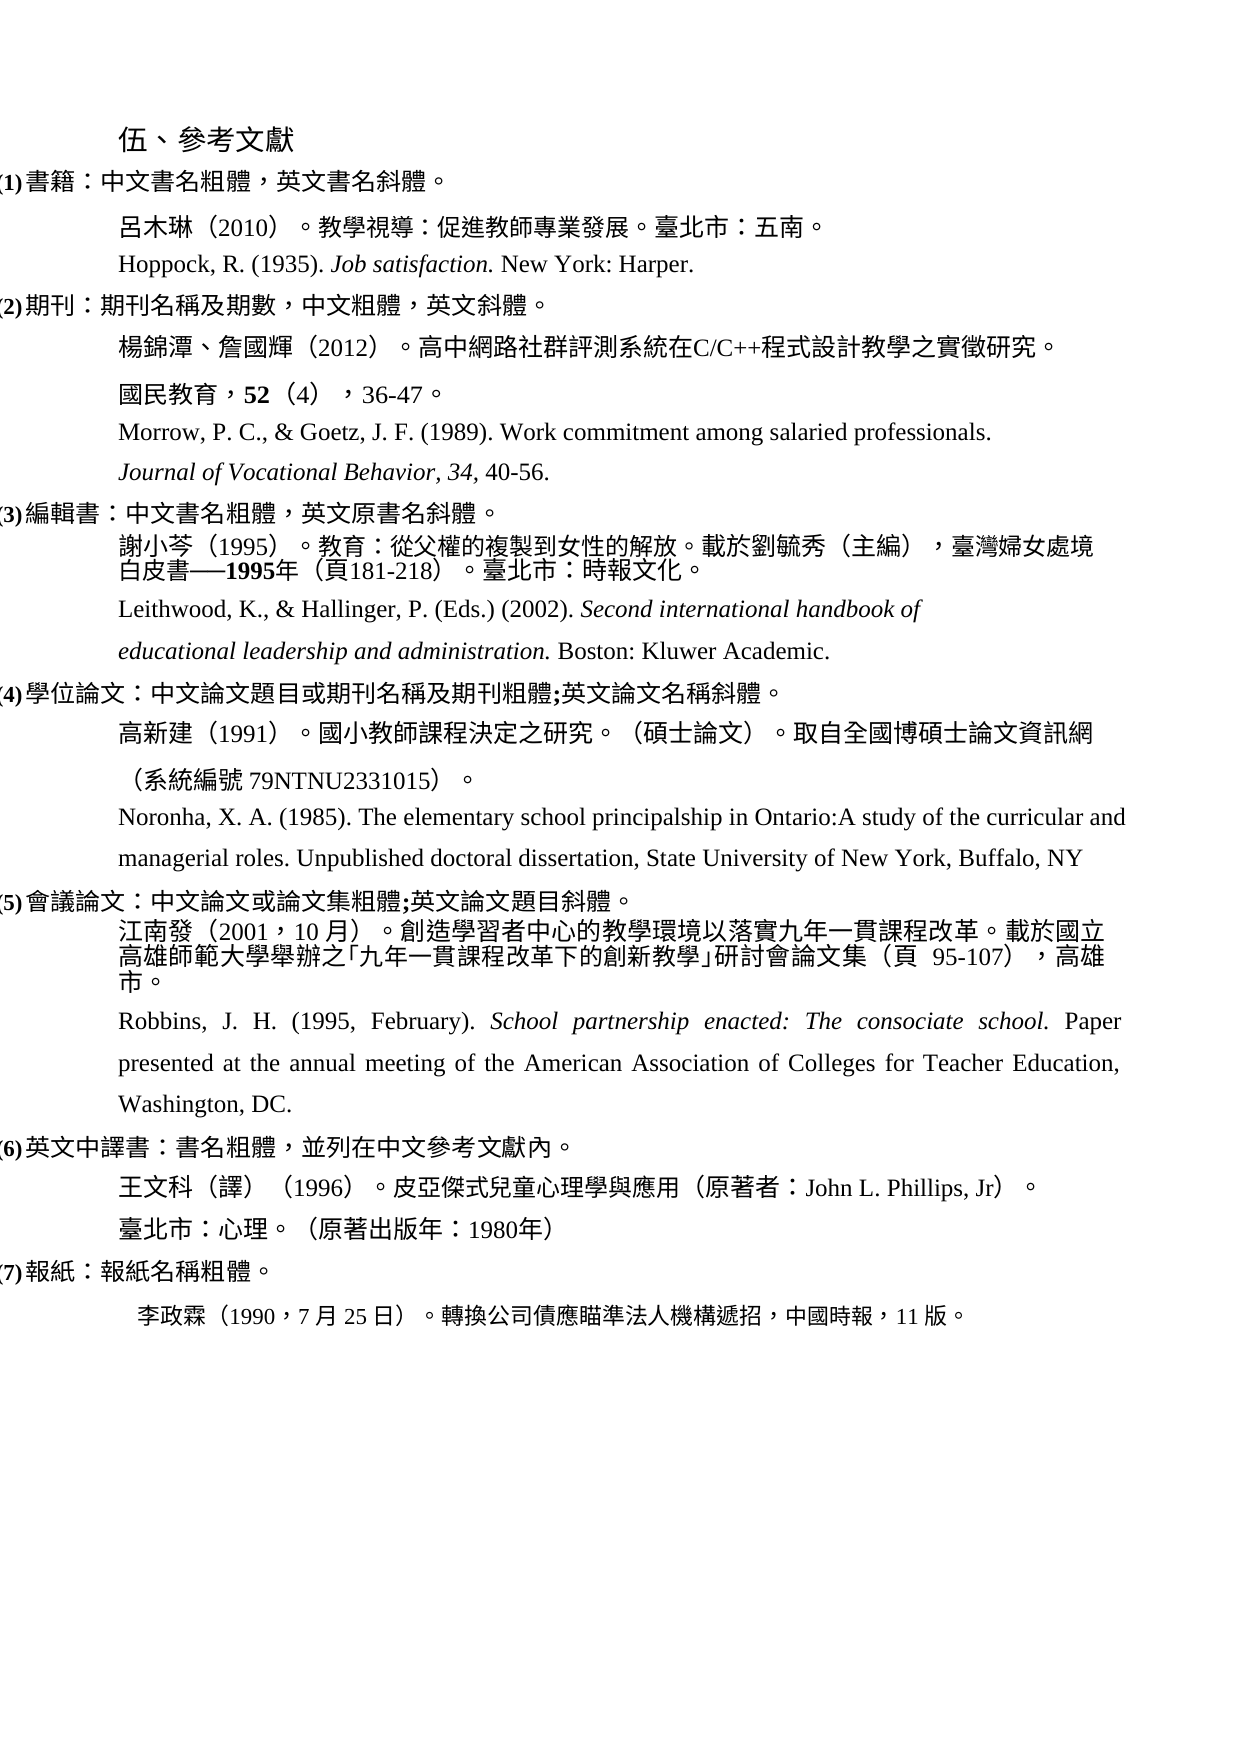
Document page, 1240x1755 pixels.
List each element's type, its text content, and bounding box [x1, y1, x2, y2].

text 臺北市：心理。（原著出版年：1980年） [118, 1205, 1192, 1247]
list 報紙：報紙名稱粗體。 [0, 1247, 1192, 1289]
text Morrow, P. C., & Goetz, J. F. (1989). Work commitment among salaried professionals. [118, 417, 1192, 445]
text Journal of Vocational Behavior, 34, 40-56. [118, 458, 1192, 486]
text 呂木琳（2010）。教學視導：促進教師專業發展。臺北市：五南。 [118, 198, 1192, 246]
list 會議論文：中文論文或論文集粗體;英文論文題目斜體。 [0, 884, 1192, 917]
list 書籍：中文書名粗體，英文書名斜體。 [0, 159, 1192, 198]
text 李政霖（1990，7 月 25 日）。轉換公司債應瞄準法人機構遞招，中國時報，11 版。 [137, 1289, 1192, 1333]
text 王文科（譯）（1996）。皮亞傑式兒童心理學與應用（原著者：John L. Phillips, Jr）。 [118, 1163, 1192, 1205]
text Noronha, X. A. (1985). The elementary school principalship in Ontario:A study of the curricular and managerial roles. Unpublished doctoral dissertation, State University of New York, Buffalo, NY [118, 802, 1128, 872]
text Leithwood, K., & Hallinger, P. (Eds.) (2002). Second international handbook of educational leadership and administration. Boston: Kluwer Academic. [118, 594, 1046, 665]
subtitle 伍、參考文獻 [118, 117, 1192, 159]
text Hoppock, R. (1935). Job satisfaction. New York: Harper. [118, 249, 1192, 278]
text 江南發（2001，10 月）。創造學習者中心的教學環境以落實九年一貫課程改革。載於國立高雄師範大學舉辦之｢九年一貫課程改革下的創新教學｣研討會論文集（頁 95-107），高雄市。 [118, 919, 1106, 999]
list 學位論文：中文論文題目或期刊名稱及期刊粗體;英文論文名稱斜體。 [0, 678, 1192, 709]
text 國民教育，52（4），36-47。 [118, 365, 1192, 412]
text 謝小芩（1995）。教育：從父權的複製到女性的解放。載於劉毓秀（主編），臺灣婦女處境 白皮書──1995年（頁181-218）。臺北市：時報文化。 [118, 535, 1119, 587]
list 期刊：期刊名稱及期數，中文粗體，英文斜體。 [0, 278, 1192, 323]
text 高新建（1991）。國小教師課程決定之研究。（碩士論文）。取自全國博碩士論文資訊網 [118, 709, 1192, 751]
list 編輯書：中文書名粗體，英文原書名斜體。 [0, 486, 1192, 532]
text （系統編號 79NTNU2331015）。 [118, 751, 1192, 799]
list 英文中譯書：書名粗體，並列在中文參考文獻內。 [0, 1131, 1192, 1163]
text Robbins, J. H. (1995, February). School partnership enacted: The consociate school. Paper presented at the annual meeting of the American Association of Colleges for Teacher Education, Washington, DC. [118, 1006, 1122, 1118]
text 楊錦潭、詹國輝（2012）。高中網路社群評測系統在C/C++程式設計教學之實徵研究。 [118, 323, 1192, 365]
